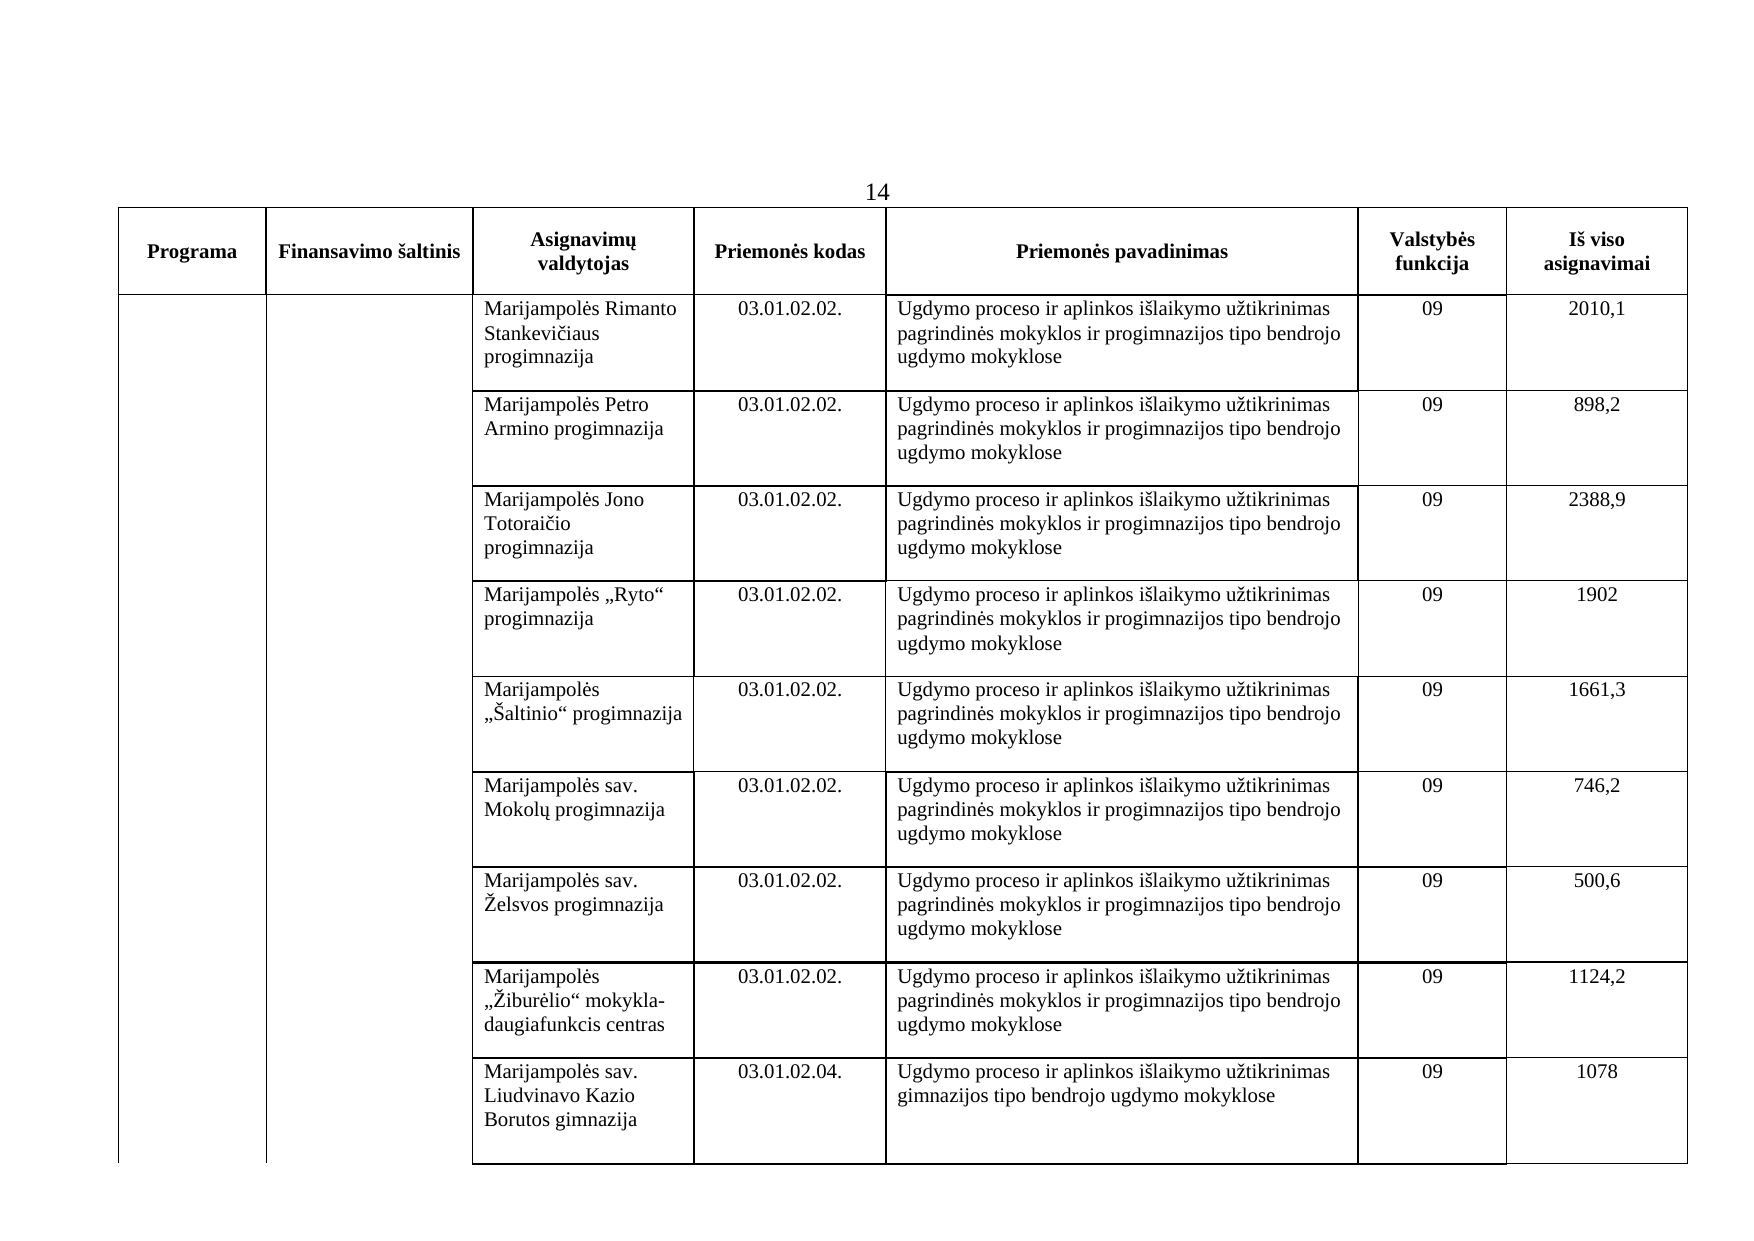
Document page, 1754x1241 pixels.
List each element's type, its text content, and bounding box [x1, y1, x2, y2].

table_cell 1078 [1507, 1058, 1687, 1163]
table_cell [119, 485, 266, 1163]
table_cell 898,2 [1507, 391, 1687, 485]
table_cell [119, 295, 266, 485]
table_cell Marijampolės „Šaltinio“ progimnazija [473, 677, 693, 771]
table_cell Marijampolės „Ryto“ progimnazija [473, 582, 693, 676]
table_cell 1124,2 [1507, 963, 1687, 1057]
table_cell Ugdymo proceso ir aplinkos išlaikymo užtikrinimas pagrindinės mokyklos ir progimnazijos tipo bendrojo ugdymo mokyklose [887, 773, 1357, 866]
table_cell Ugdymo proceso ir aplinkos išlaikymo užtikrinimas gimnazijos tipo bendrojo ugdymo mokyklose [887, 1059, 1357, 1163]
table_cell Ugdymo proceso ir aplinkos išlaikymo užtikrinimas pagrindinės mokyklos ir progimnazijos tipo bendrojo ugdymo mokyklose [886, 677, 1357, 771]
table_cell 09 [1359, 1059, 1506, 1163]
table_cell 2010,1 [1507, 295, 1687, 389]
table_cell 746,2 [1507, 772, 1687, 866]
table_cell 03.01.02.02. [695, 582, 885, 676]
table_cell Marijampolės sav. Mokolų progimnazija [473, 773, 693, 866]
table_cell Marijampolės Petro Armino progimnazija [473, 392, 693, 485]
table_cell 03.01.02.02. [695, 772, 885, 866]
table_cell 2388,9 [1507, 486, 1687, 580]
table_cell Ugdymo proceso ir aplinkos išlaikymo užtikrinimas pagrindinės mokyklos ir progimnazijos tipo bendrojo ugdymo mokyklose [887, 964, 1357, 1057]
table_cell Marijampolės Jono Totoraičio progimnazija [473, 487, 693, 580]
table_cell 09 [1359, 772, 1506, 866]
table_cell Marijampolės „Žiburėlio“ mokykla-daugiafunkcis centras [473, 964, 693, 1057]
table_cell Ugdymo proceso ir aplinkos išlaikymo užtikrinimas pagrindinės mokyklos ir progimnazijos tipo bendrojo ugdymo mokyklose [887, 487, 1357, 580]
table_cell 1902 [1507, 581, 1687, 676]
table_cell 09 [1359, 677, 1506, 771]
table_cell 03.01.02.02. [695, 295, 885, 389]
table_cell 09 [1359, 964, 1506, 1057]
table_cell 03.01.02.02. [695, 392, 885, 485]
table_cell 09 [1359, 486, 1506, 580]
table_cell Ugdymo proceso ir aplinkos išlaikymo užtikrinimas pagrindinės mokyklos ir progimnazijos tipo bendrojo ugdymo mokyklose [887, 392, 1358, 485]
table_cell Ugdymo proceso ir aplinkos išlaikymo užtikrinimas pagrindinės mokyklos ir progimnazijos tipo bendrojo ugdymo mokyklose [886, 581, 1358, 676]
table_cell Marijampolės sav. Želsvos progimnazija [473, 868, 693, 961]
table_cell Marijampolės Rimanto Stankevičiaus progimnazija [473, 295, 693, 389]
table_cell Ugdymo proceso ir aplinkos išlaikymo užtikrinimas pagrindinės mokyklos ir progimnazijos tipo bendrojo ugdymo mokyklose [887, 296, 1357, 389]
table_cell 09 [1359, 868, 1506, 961]
table_cell 03.01.02.04. [695, 1059, 885, 1163]
table_cell Ugdymo proceso ir aplinkos išlaikymo užtikrinimas pagrindinės mokyklos ir progimnazijos tipo bendrojo ugdymo mokyklose [887, 868, 1357, 961]
table_cell 09 [1359, 391, 1506, 485]
table_header Valstybės funkcija [1359, 208, 1506, 294]
table_cell 1661,3 [1507, 677, 1687, 771]
table_header Iš viso asignavimai [1507, 208, 1687, 294]
table_cell 09 [1359, 581, 1506, 676]
table_cell 03.01.02.02. [695, 487, 885, 580]
table_header Priemonės kodas [695, 208, 885, 294]
table_header Asignavimų valdytojas [474, 208, 693, 294]
table_header Programa [119, 208, 265, 294]
table_cell 09 [1359, 296, 1506, 389]
table_cell [267, 485, 472, 1163]
table_header Priemonės pavadinimas [887, 208, 1357, 294]
table_cell 03.01.02.02. [695, 868, 885, 961]
table_cell [267, 295, 472, 485]
table_cell 03.01.02.02. [694, 677, 885, 771]
table_cell 500,6 [1507, 867, 1687, 961]
table_cell 03.01.02.02. [695, 964, 885, 1057]
table_header Finansavimo šaltinis [267, 208, 472, 294]
table_cell Marijampolės sav. Liudvinavo Kazio Borutos gimnazija [473, 1059, 693, 1163]
